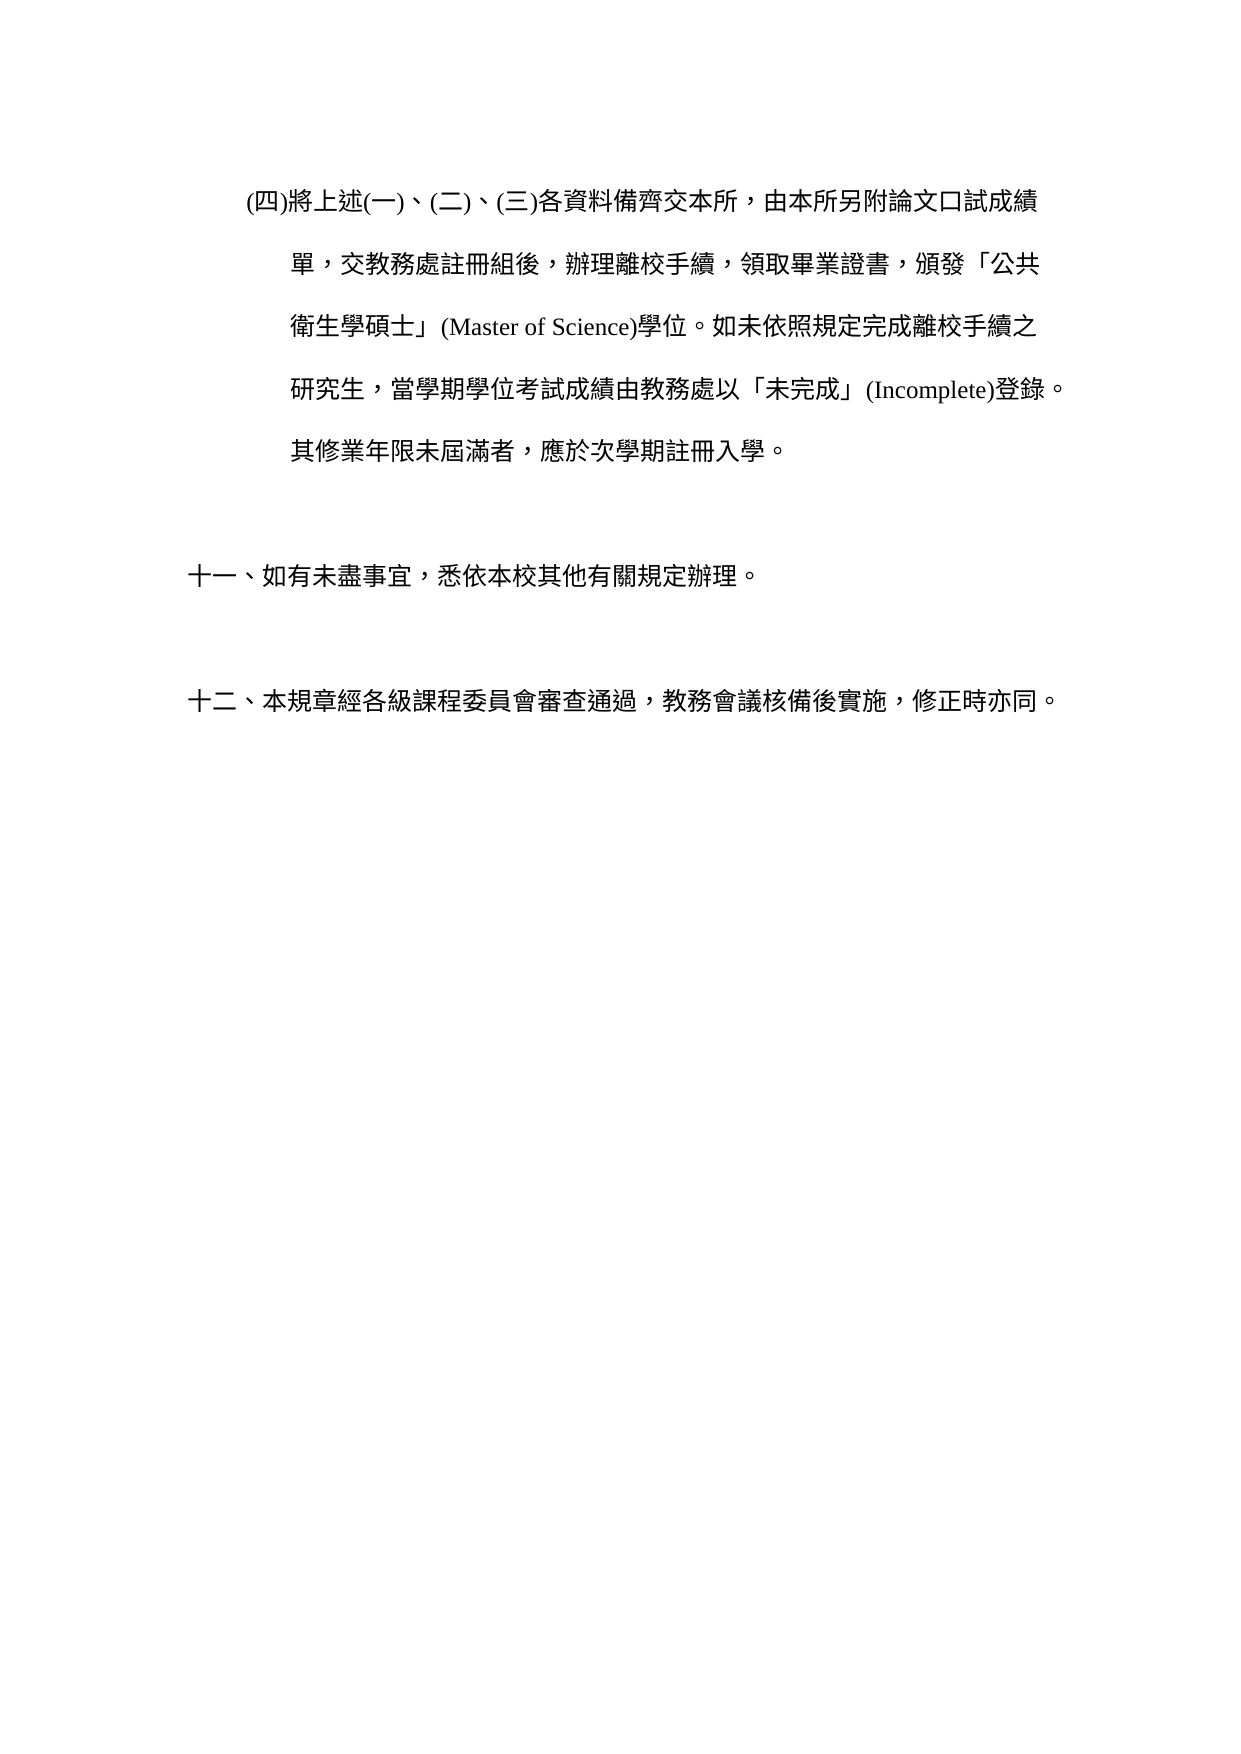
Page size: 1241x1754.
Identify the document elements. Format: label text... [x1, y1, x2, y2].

text 十一、如有未盡事宜，悉依本校其他有關規定辦理。 [187, 533, 1053, 596]
text 十二、本規章經各級課程委員會審查通過，教務會議核備後實施，修正時亦同。 [187, 658, 1053, 721]
text (四)將上述(一)、(二)、(三)各資料備齊交本所，由本所另附論文口試成績單，交教務處註冊組後，辦理離校手續，領取畢業證書，頒發「公共衛生學碩士」(Master of Science)學位。如未依照規定完成離校手續之研究生，當學期學位考試成績由教務處以「未完成」(Incomplete)登錄。其修業年限未屆滿者，應於次學期註冊入學。 [246, 158, 1053, 471]
